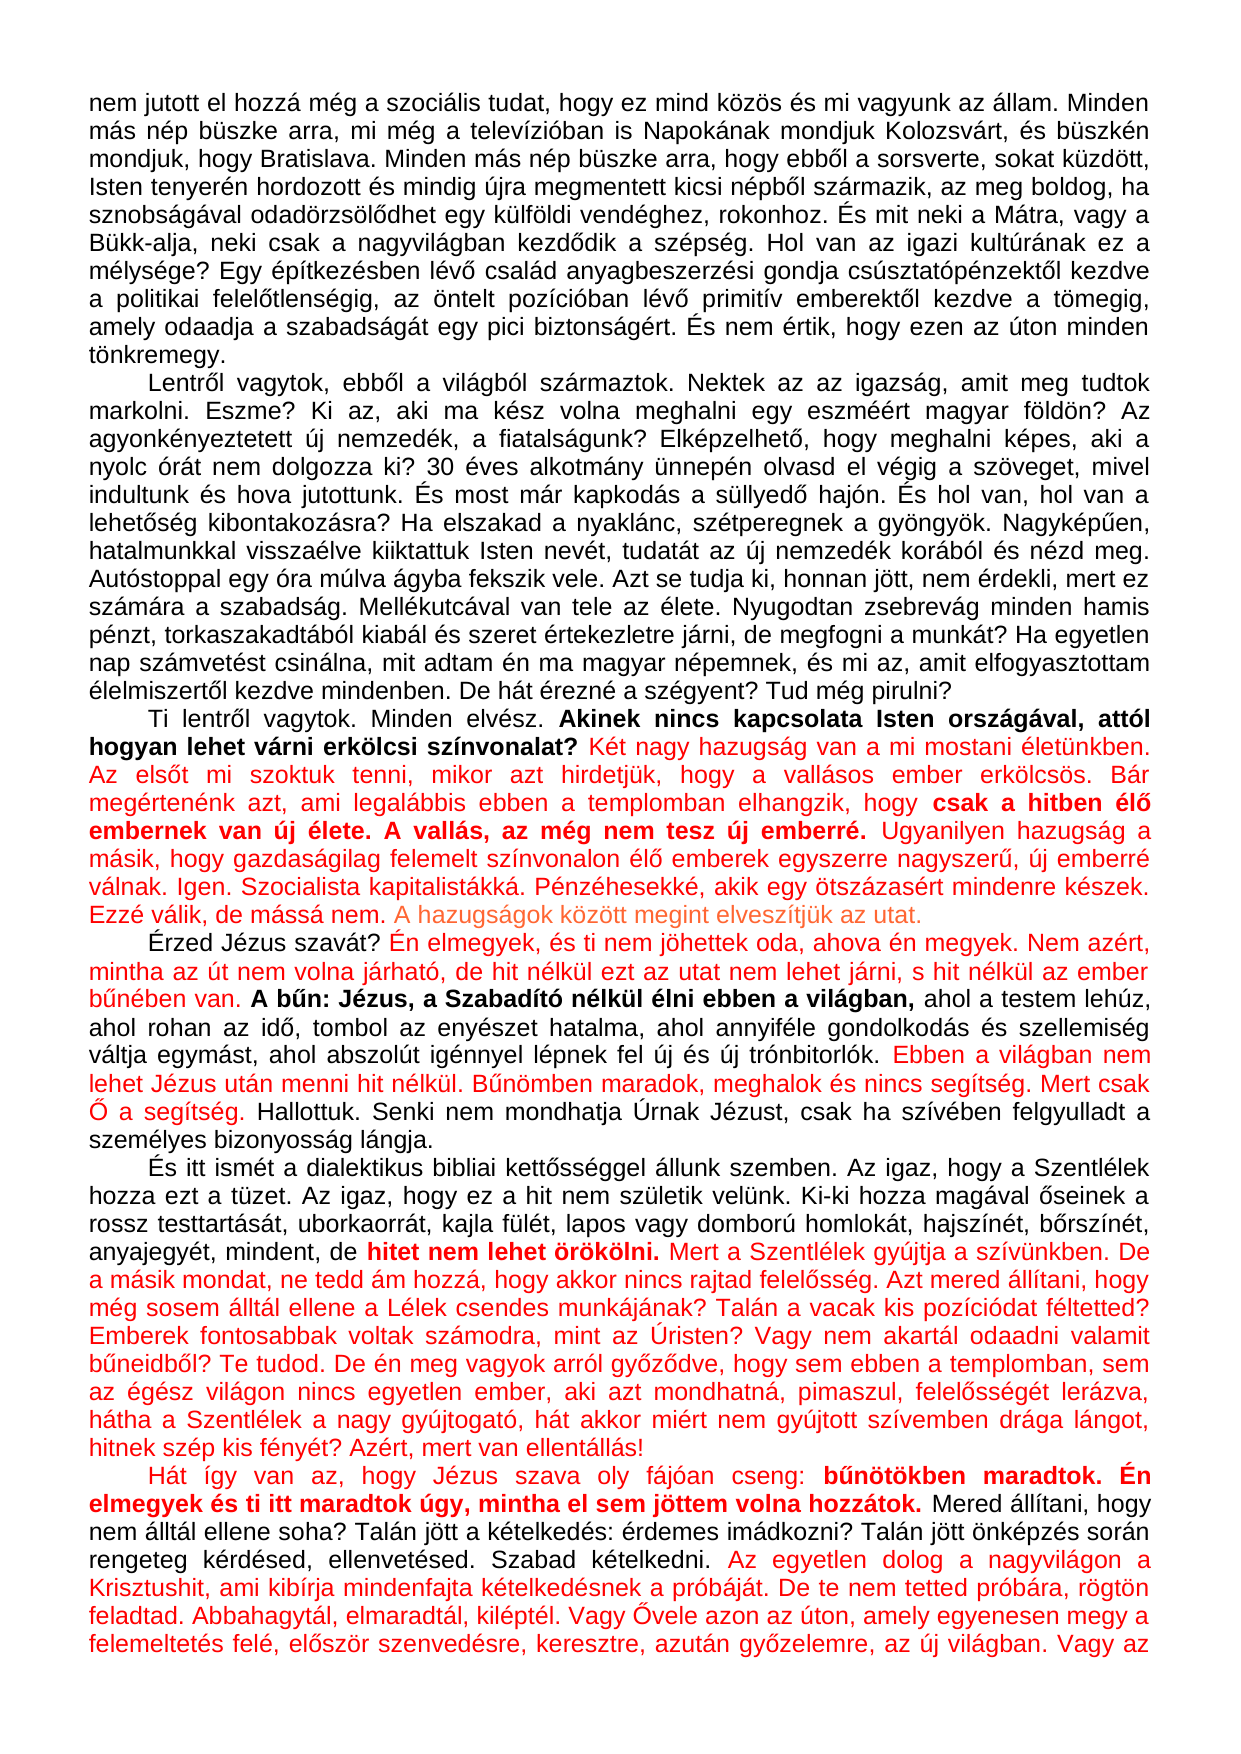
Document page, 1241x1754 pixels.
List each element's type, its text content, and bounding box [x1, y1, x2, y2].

text Hát így van az, hogy Jézus szava oly fájóan cseng: bűnötökben maradtok. Én elmegyek és ti itt maradtok úgy, mintha el sem jöttem volna hozzátok. Mered állítani, hogy nem álltál ellene soha? Talán jött a kételkedés: érdemes imádkozni? Talán jött önképzés során rengeteg kérdésed, ellenvetésed. Szabad kételkedni. Az egyetlen dolog a nagyvilágon a Krisztushit, ami kibírja mindenfajta kételkedésnek a próbáját. De te nem tetted próbára, rögtön feladtad. Abbahagytál, elmaradtál, kiléptél. Vagy Ővele azon az úton, amely egyenesen megy a felemeltetés felé, először szenvedésre, keresztre, azután győzelemre, az új világban. Vagy az [88, 1462, 1152, 1658]
text És itt ismét a dialektikus bibliai kettősséggel állunk szemben. Az igaz, hogy a Szentlélek hozza ezt a tüzet. Az igaz, hogy ez a hit nem születik velünk. Ki-ki hozza magával őseinek a rossz testtartását, uborkaorrát, kajla fülét, lapos vagy domború homlokát, hajszínét, bőrszínét, anyajegyét, mindent, de hitet nem lehet örökölni. Mert a Szentlélek gyújtja a szívünkben. De a másik mondat, ne tedd ám hozzá, hogy akkor nincs rajtad felelősség. Azt mered állítani, hogy még sosem álltál ellene a Lélek csendes munkájának? Talán a vacak kis pozíciódat féltetted? Emberek fontosabbak voltak számodra, mint az Úristen? Vagy nem akartál odaadni valamit bűneidből? Te tudod. De én meg vagyok arról győződve, hogy sem ebben a templomban, sem az égész világon nincs egyetlen ember, aki azt mondhatná, pimaszul, felelősségét lerázva, hátha a Szentlélek a nagy gyújtogató, hát akkor miért nem gyújtott szívemben drága lángot, hitnek szép kis fényét? Azért, mert van ellentállás! [88, 1153, 1152, 1462]
text Ti lentről vagytok. Minden elvész. Akinek nincs kapcsolata Isten országával, attól hogyan lehet várni erkölcsi színvonalat? Két nagy hazugság van a mi mostani életünkben. Az elsőt mi szoktuk tenni, mikor azt hirdetjük, hogy a vallásos ember erkölcsös. Bár megértenénk azt, ami legalábbis ebben a templomban elhangzik, hogy csak a hitben élő embernek van új élete. A vallás, az még nem tesz új emberré. Ugyanilyen hazugság a másik, hogy gazdaságilag felemelt színvonalon élő emberek egyszerre nagyszerű, új emberré válnak. Igen. Szocialista kapitalistákká. Pénzéhesekké, akik egy ötszázasért mindenre készek. Ezzé válik, de mássá nem. A hazugságok között megint elveszítjük az utat. [88, 705, 1152, 929]
text nem jutott el hozzá még a szociális tudat, hogy ez mind közös és mi vagyunk az állam. Minden más nép büszke arra, mi még a televízióban is Napokának mondjuk Kolozsvárt, és büszkén mondjuk, hogy Bratislava. Minden más nép büszke arra, hogy ebből a sorsverte, sokat küzdött, Isten tenyerén hordozott és mindig újra megmentett kicsi népből származik, az meg boldog, ha sznobságával odadörzsölődhet egy külföldi vendéghez, rokonhoz. És mit neki a Mátra, vagy a Bükk-alja, neki csak a nagyvilágban kezdődik a szépség. Hol van az igazi kultúrának ez a mélysége? Egy építkezésben lévő család anyagbeszerzési gondja csúsztatópénzektől kezdve a politikai felelőtlenségig, az öntelt pozícióban lévő primitív emberektől kezdve a tömegig, amely odaadja a szabadságát egy pici biztonságért. És nem értik, hogy ezen az úton minden tönkremegy. [88, 88, 1152, 369]
text Lentről vagytok, ebből a világból származtok. Nektek az az igazság, amit meg tudtok markolni. Eszme? Ki az, aki ma kész volna meghalni egy eszméért magyar földön? Az agyonkényeztetett új nemzedék, a fiatalságunk? Elképzelhető, hogy meghalni képes, aki a nyolc órát nem dolgozza ki? 30 éves alkotmány ünnepén olvasd el végig a szöveget, mivel indultunk és hova jutottunk. És most már kapkodás a süllyedő hajón. És hol van, hol van a lehetőség kibontakozásra? Ha elszakad a nyaklánc, szétperegnek a gyöngyök. Nagyképűen, hatalmunkkal visszaélve kiiktattuk Isten nevét, tudatát az új nemzedék korából és nézd meg. Autóstoppal egy óra múlva ágyba fekszik vele. Azt se tudja ki, honnan jött, nem érdekli, mert ez számára a szabadság. Mellékutcával van tele az élete. Nyugodtan zsebrevág minden hamis pénzt, torkaszakadtából kiabál és szeret értekezletre járni, de megfogni a munkát? Ha egyetlen nap számvetést csinálna, mit adtam én ma magyar népemnek, és mi az, amit elfogyasztottam élelmiszertől kezdve mindenben. De hát érezné a szégyent? Tud még pirulni? [88, 369, 1152, 705]
text Érzed Jézus szavát? Én elmegyek, és ti nem jöhettek oda, ahova én megyek. Nem azért, mintha az út nem volna járható, de hit nélkül ezt az utat nem lehet járni, s hit nélkül az ember bűnében van. A bűn: Jézus, a Szabadító nélkül élni ebben a világban, ahol a testem lehúz, ahol rohan az idő, tombol az enyészet hatalma, ahol annyiféle gondolkodás és szellemiség váltja egymást, ahol abszolút igénnyel lépnek fel új és új trónbitorlók. Ebben a világban nem lehet Jézus után menni hit nélkül. Bűnömben maradok, meghalok és nincs segítség. Mert csak Ő a segítség. Hallottuk. Senki nem mondhatja Úrnak Jézust, csak ha szívében felgyulladt a személyes bizonyosság lángja. [88, 929, 1152, 1153]
